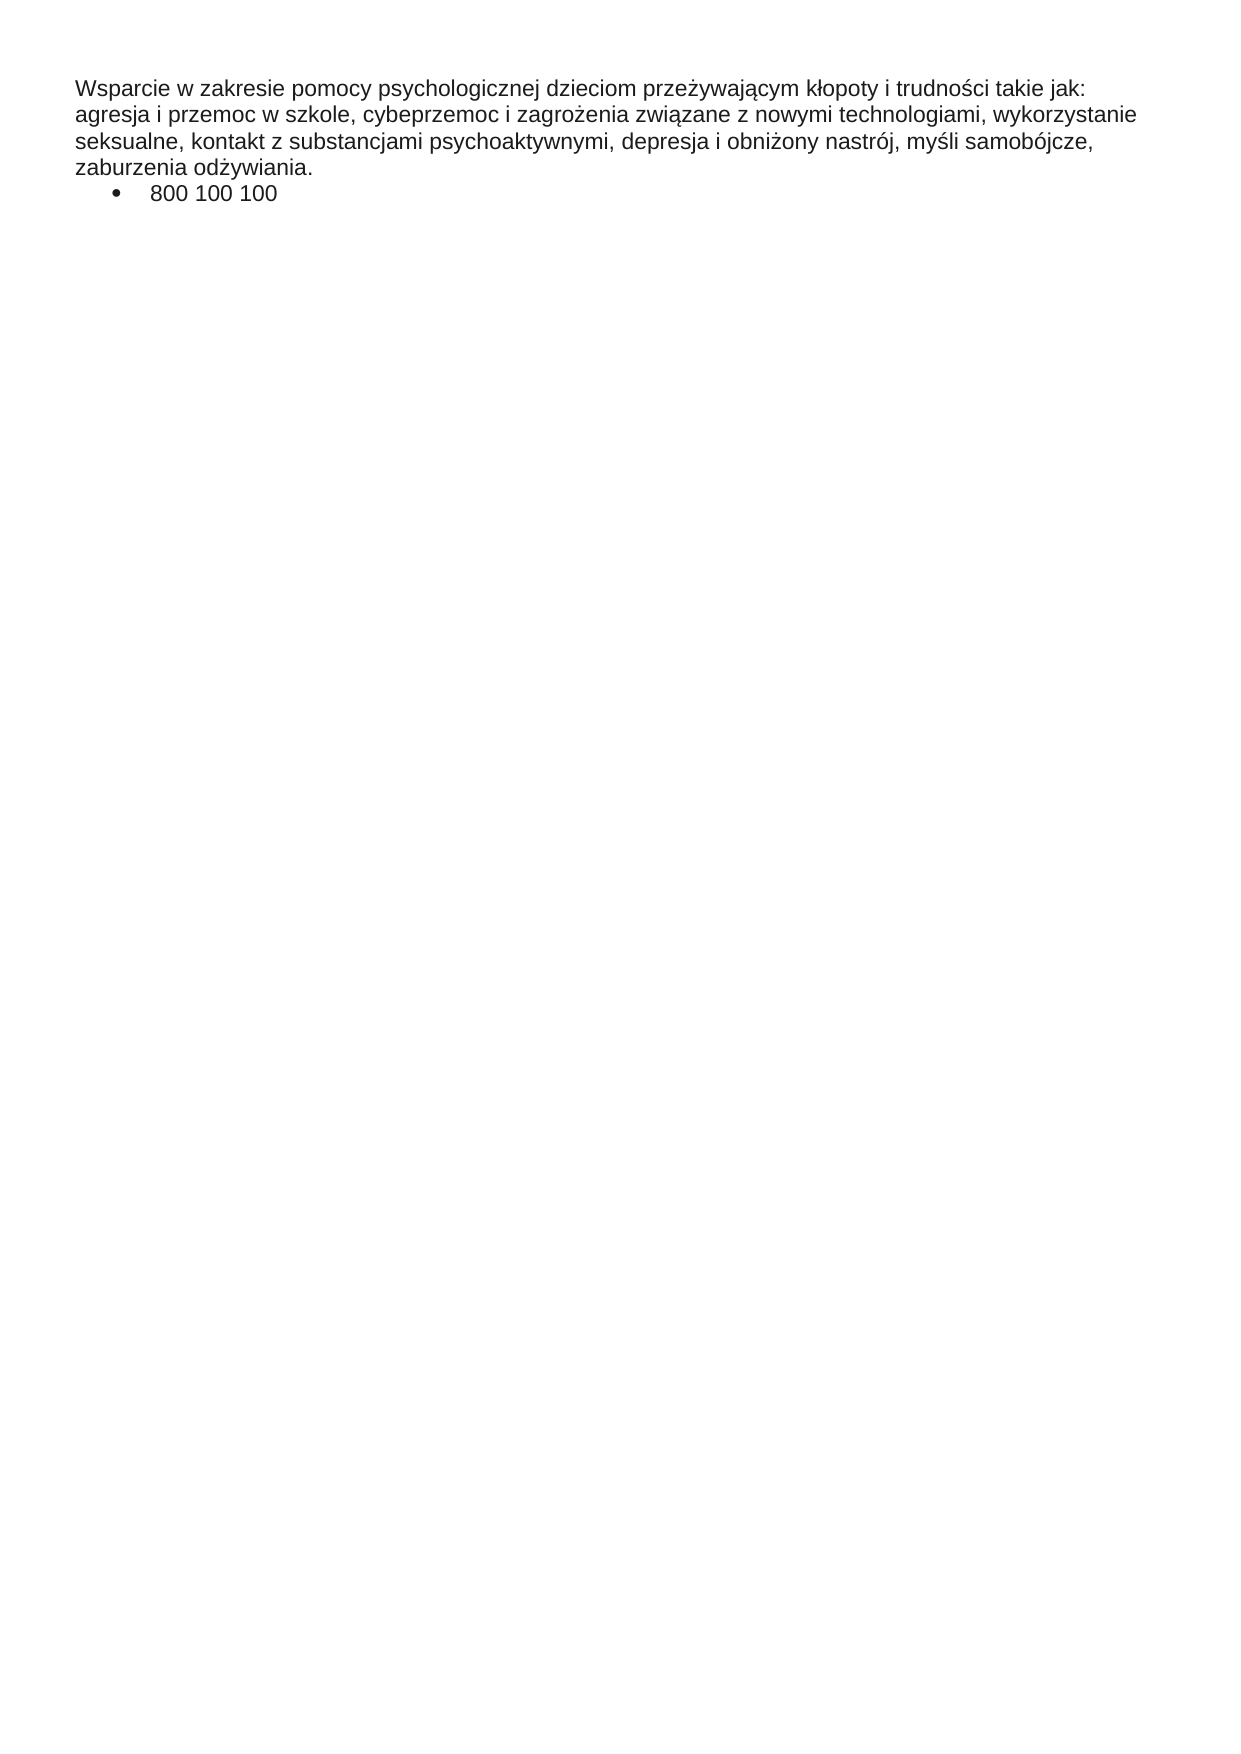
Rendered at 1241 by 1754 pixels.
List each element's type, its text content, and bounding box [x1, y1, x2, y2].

list 800 100 100 [112, 180, 1165, 207]
text Wsparcie w zakresie pomocy psychologicznej dzieciom przeżywającym kłopoty i trudności takie jak: agresja i przemoc w szkole, cybeprzemoc i zagrożenia związane z nowymi technologiami, wykorzystanie seksualne, kontakt z substancjami psychoaktywnymi, depresja i obniżony nastrój, myśli samobójcze, zaburzenia odżywiania. [75, 75, 1165, 180]
